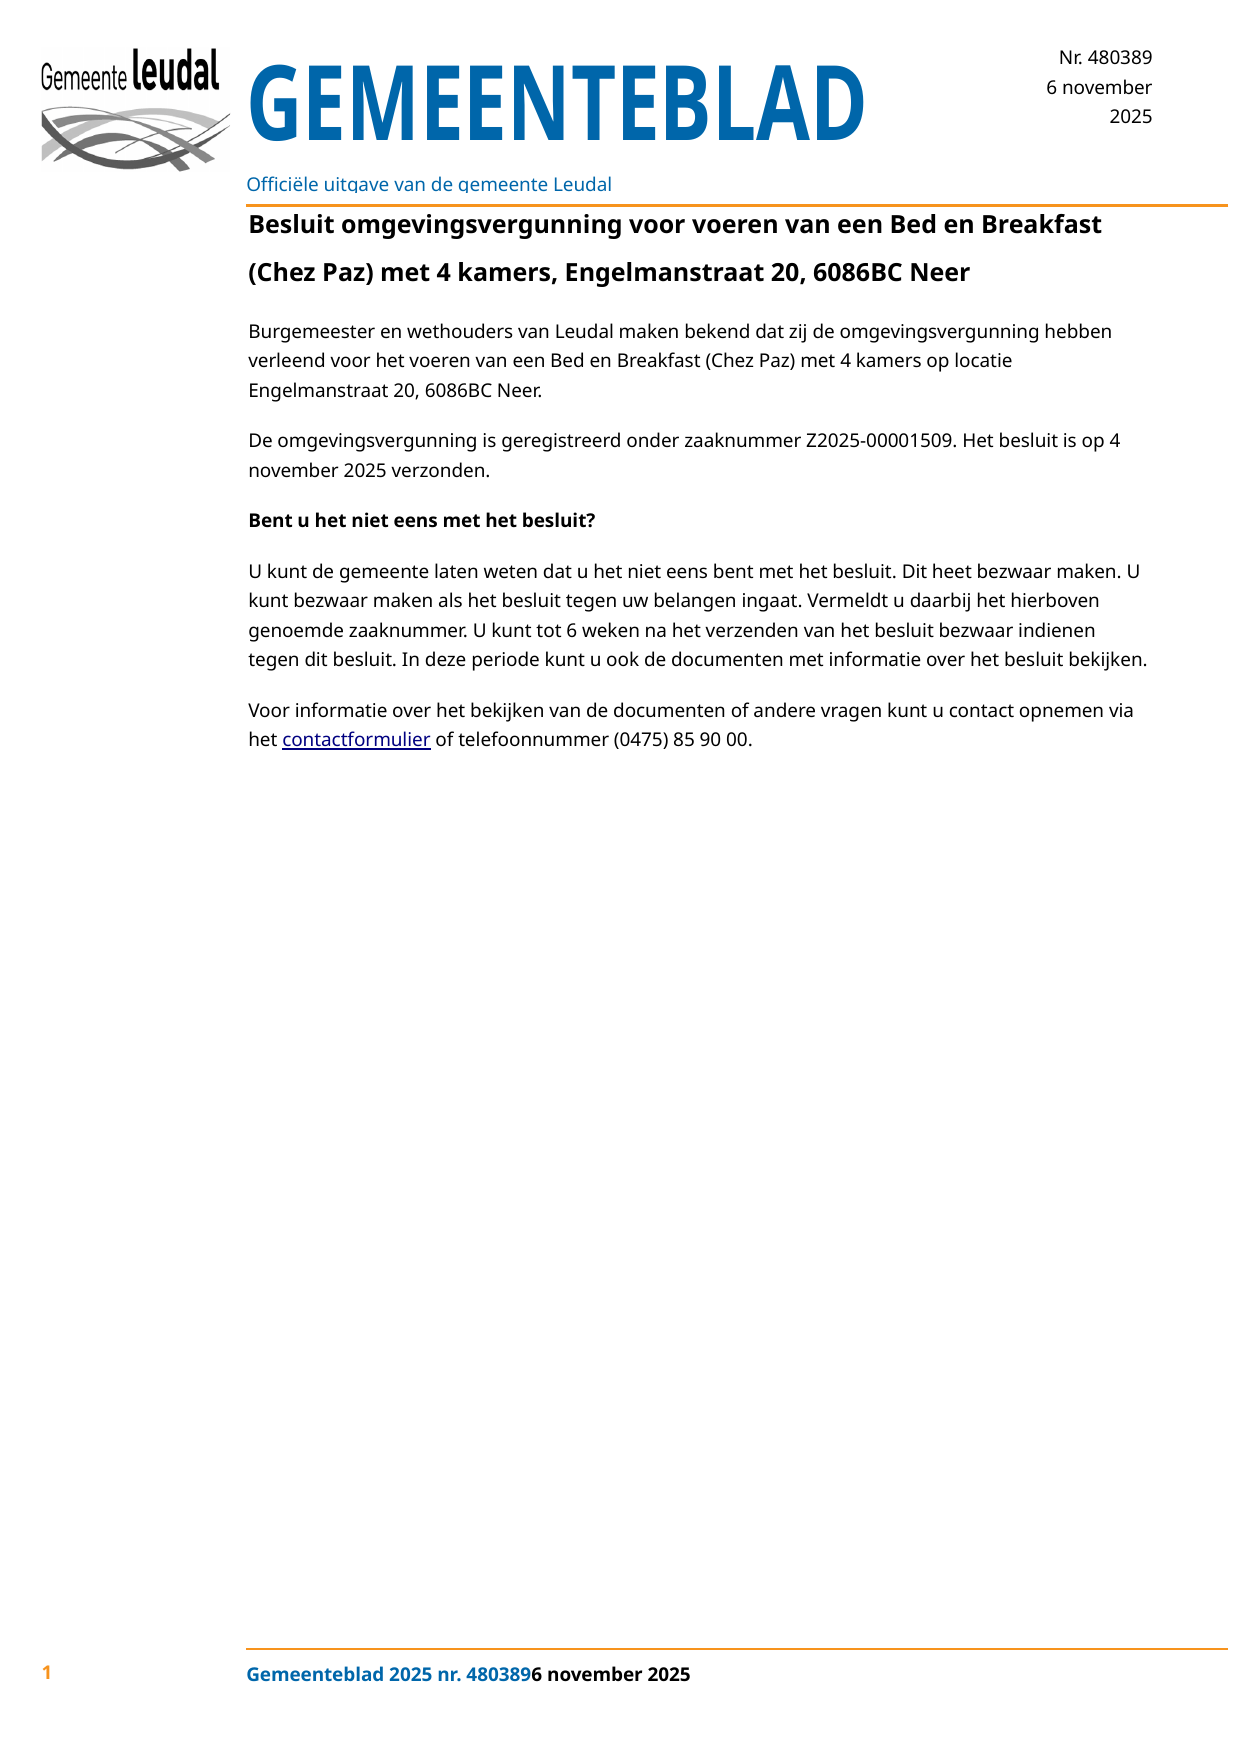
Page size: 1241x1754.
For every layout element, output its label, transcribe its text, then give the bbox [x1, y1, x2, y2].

text Bent u het niet eens met het besluit? [248, 507, 1152, 533]
text Besluit omgevingsvergunning voor voeren van een Bed en Breakfast (Chez Paz) met 4 kamers, Engelmanstraat 20, 6086BC Neer [248, 207, 1152, 288]
text Voor informatie over het bekijken van de documenten of andere vragen kunt u contact opnemen via het contactformulier of telefoonnummer (0475) 85 90 00. [248, 697, 1152, 752]
picture [41, 47, 231, 172]
text De omgevingsvergunning is geregistreerd onder zaaknummer Z2025-00001509. Het besluit is op 4 november 2025 verzonden. [248, 427, 1152, 483]
text Burgemeester en wethouders van Leudal maken bekend dat zij de omgevingsvergunning hebben verleend voor het voeren van een Bed en Breakfast (Chez Paz) met 4 kamers op locatie Engelmanstraat 20, 6086BC Neer. [248, 318, 1152, 403]
text U kunt de gemeente laten weten dat u het niet eens bent met het besluit. Dit heet bezwaar maken. U kunt bezwaar maken als het besluit tegen uw belangen ingaat. Vermeldt u daarbij het hierboven genoemde zaaknummer. U kunt tot 6 weken na het verzenden van het besluit bezwaar indienen tegen dit besluit. In deze periode kunt u ook de documenten met informatie over het besluit bekijken. [248, 558, 1152, 672]
